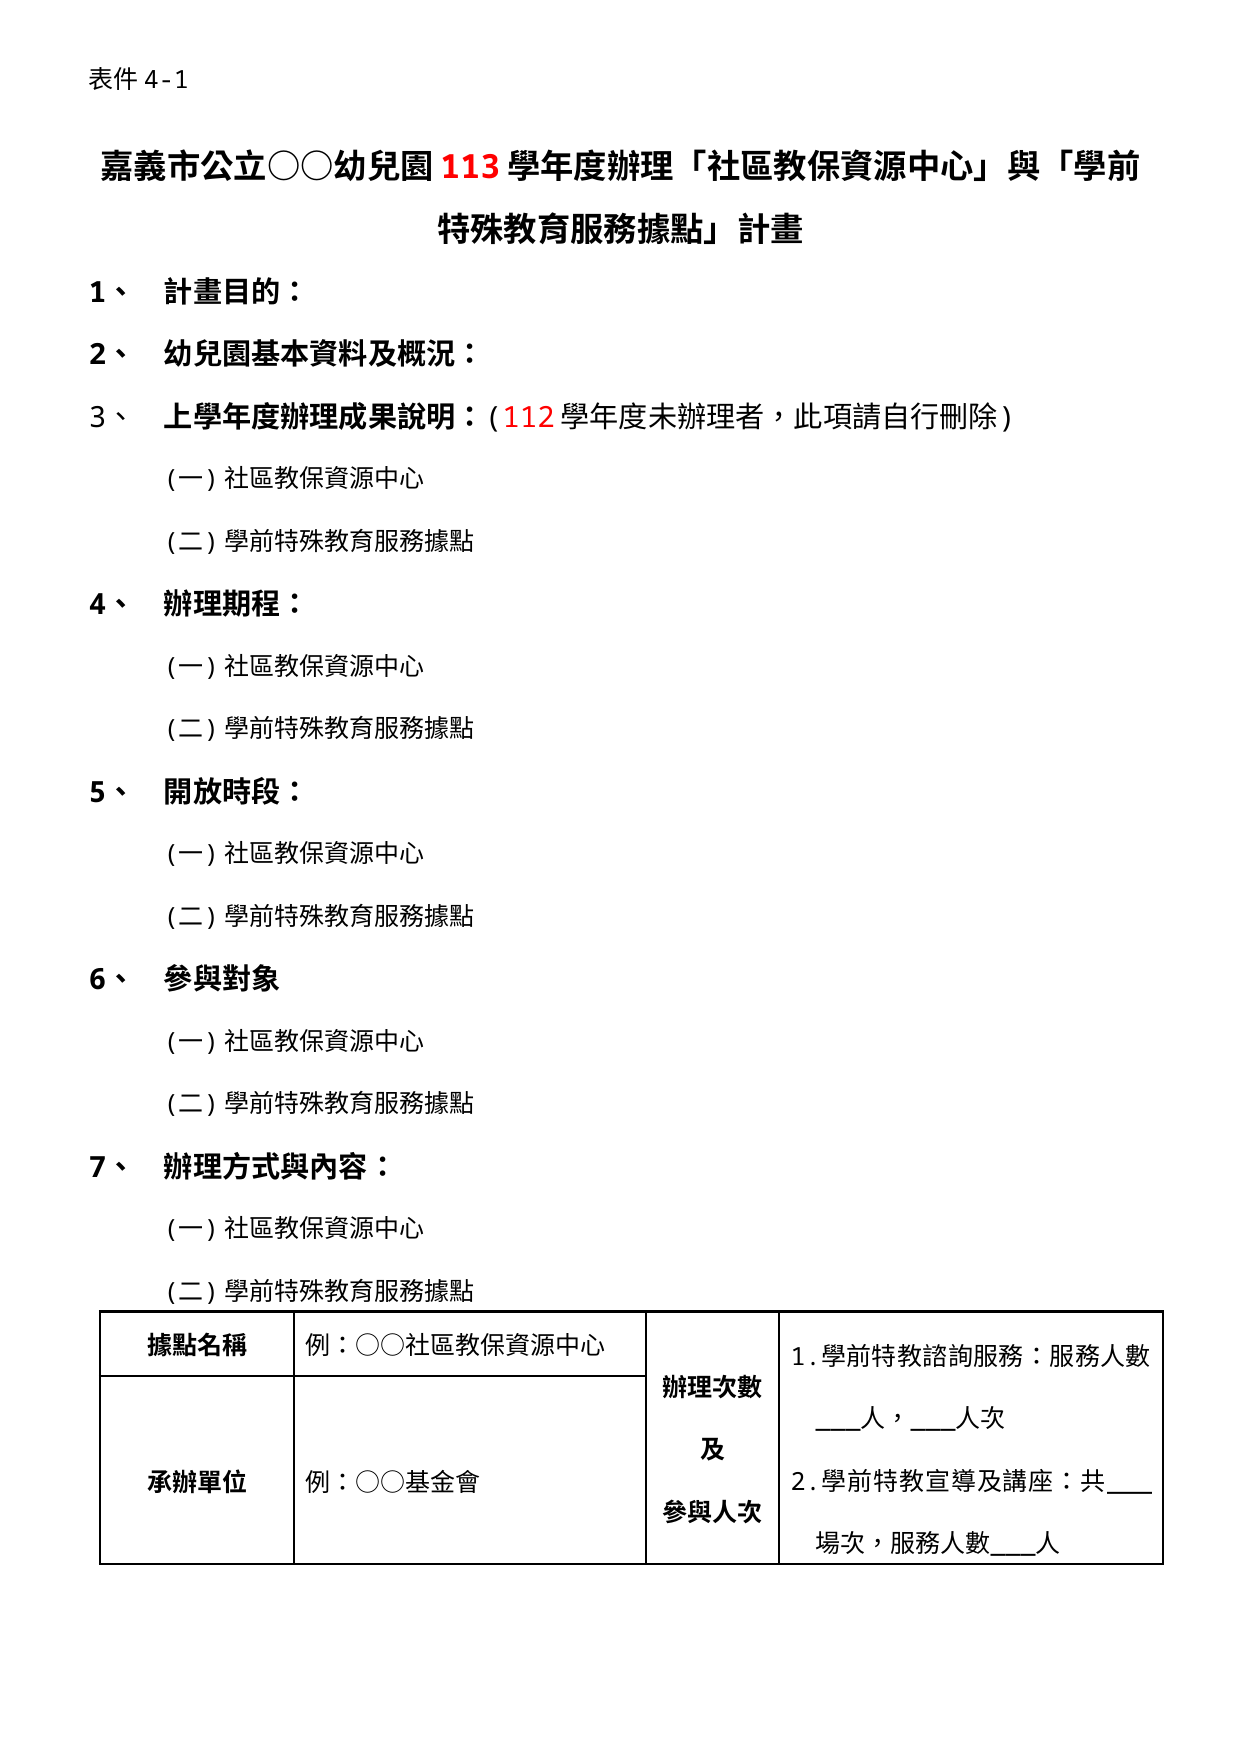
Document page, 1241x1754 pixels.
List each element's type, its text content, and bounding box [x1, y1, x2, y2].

text (一) 社區教保資源中心 [164, 623, 1152, 685]
list 幼兒園基本資料及概況： [89, 310, 1152, 373]
list 上學年度辦理成果說明：(112學年度未辦理者，此項請自行刪除) [89, 373, 1152, 435]
text (二) 學前特殊教育服務據點 [164, 1248, 1152, 1310]
text (二) 學前特殊教育服務據點 [164, 1060, 1152, 1123]
text (二) 學前特殊教育服務據點 [164, 685, 1152, 748]
list 辦理方式與內容： [89, 1123, 1152, 1185]
text 嘉義市公立○○幼兒園113學年度辦理「社區教保資源中心」與「學前特殊教育服務據點」計畫 [89, 123, 1152, 248]
text (一) 社區教保資源中心 [164, 435, 1152, 498]
text (一) 社區教保資源中心 [164, 810, 1152, 873]
text (二) 學前特殊教育服務據點 [164, 498, 1152, 560]
table_header 據點名稱 [101, 1313, 293, 1375]
table_cell 例：○○基金會 [295, 1377, 645, 1562]
table_cell 承辦單位 [101, 1377, 293, 1562]
list 辦理期程： [89, 560, 1152, 623]
table_header 辦理次數 及 參與人次 [647, 1313, 778, 1562]
table_header 例：○○社區教保資源中心 [295, 1313, 645, 1375]
text (一) 社區教保資源中心 [164, 1185, 1152, 1248]
text (一) 社區教保資源中心 [164, 998, 1152, 1060]
list 計畫目的： [89, 248, 1152, 310]
list 開放時段： [89, 748, 1152, 810]
list 參與對象 [89, 935, 1152, 998]
table_header 1.學前特教諮詢服務：服務人數___人，___人次 2.學前特教宣導及講座：共___場次，服務人數___人 [780, 1313, 1162, 1562]
text (二) 學前特殊教育服務據點 [164, 873, 1152, 935]
